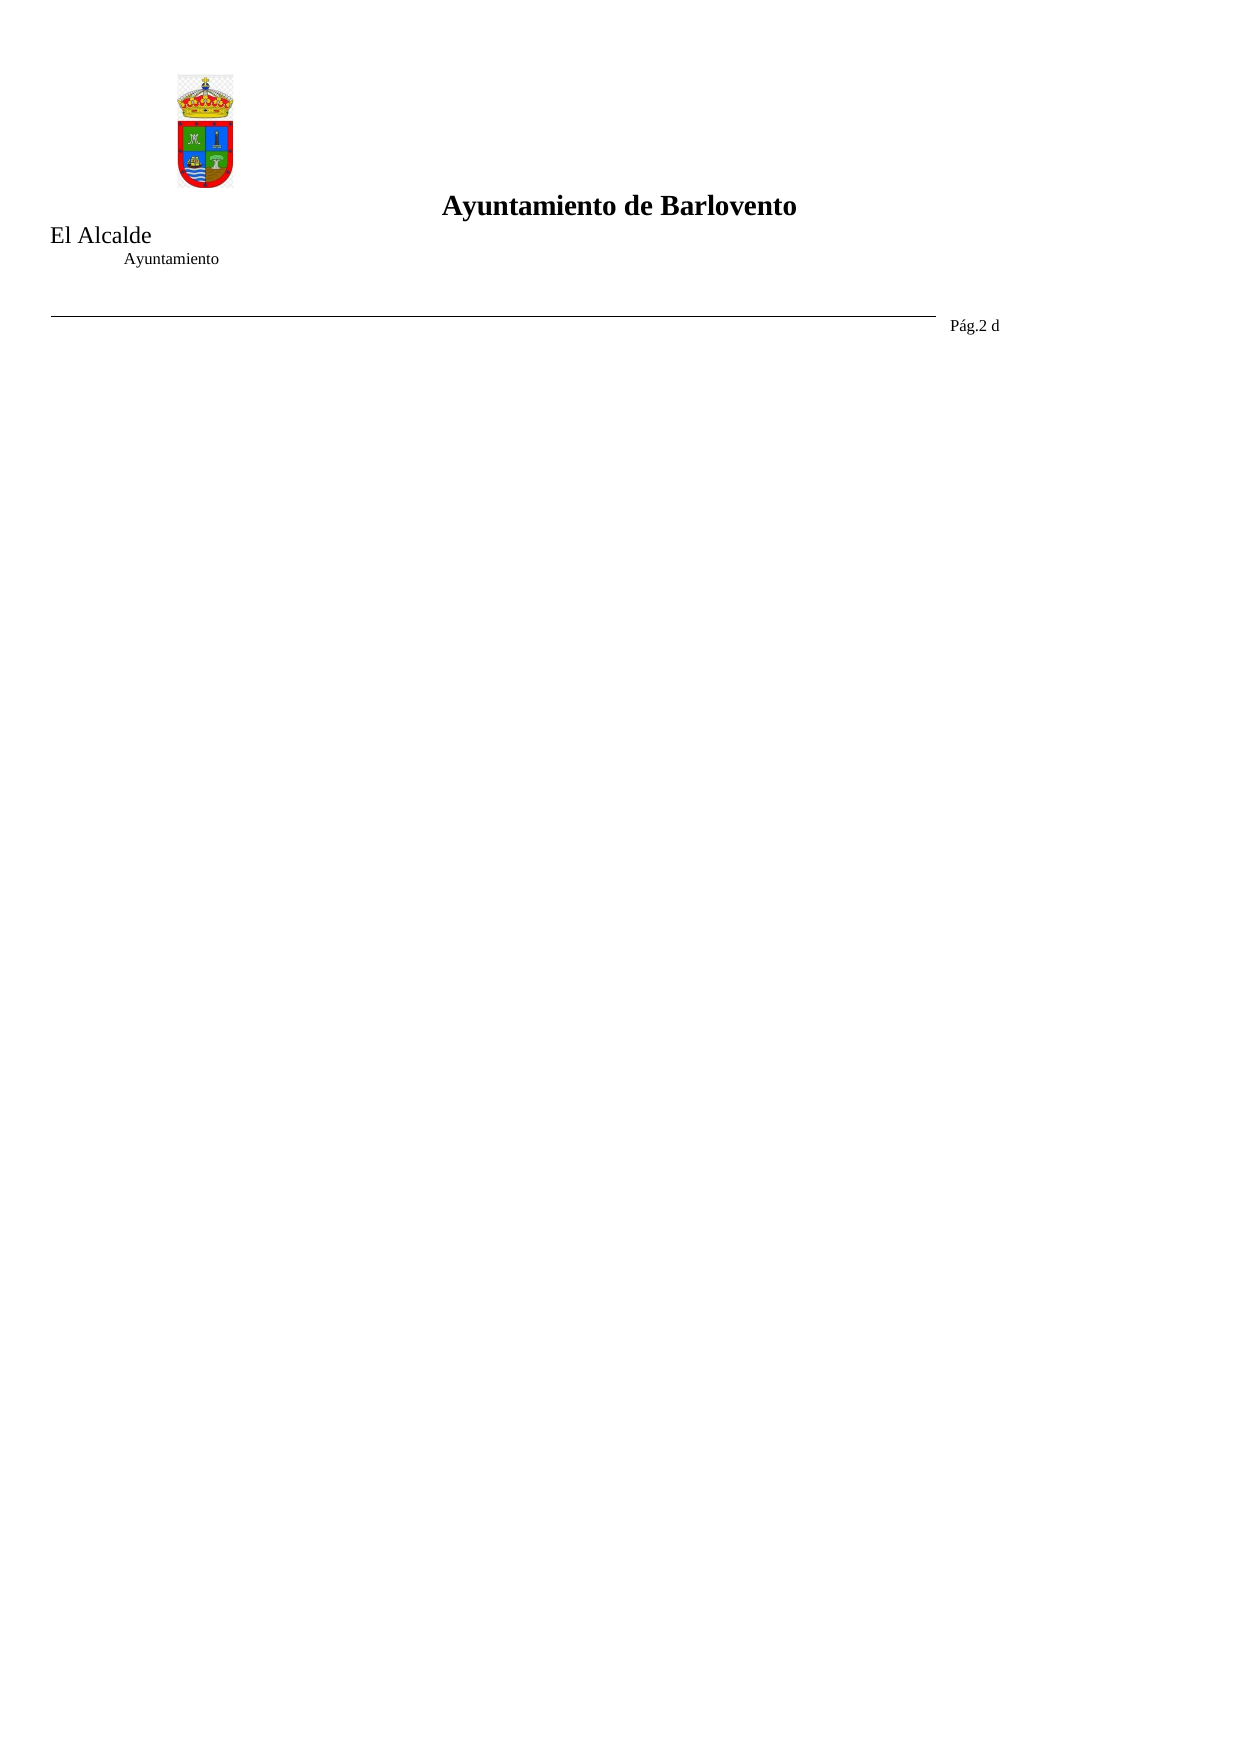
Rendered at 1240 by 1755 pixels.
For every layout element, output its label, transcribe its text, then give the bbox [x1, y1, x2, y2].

text Pág.2 d [50, 316, 1239, 335]
text El Alcalde [50, 221, 1239, 248]
text Ayuntamiento [50, 248, 1062, 268]
